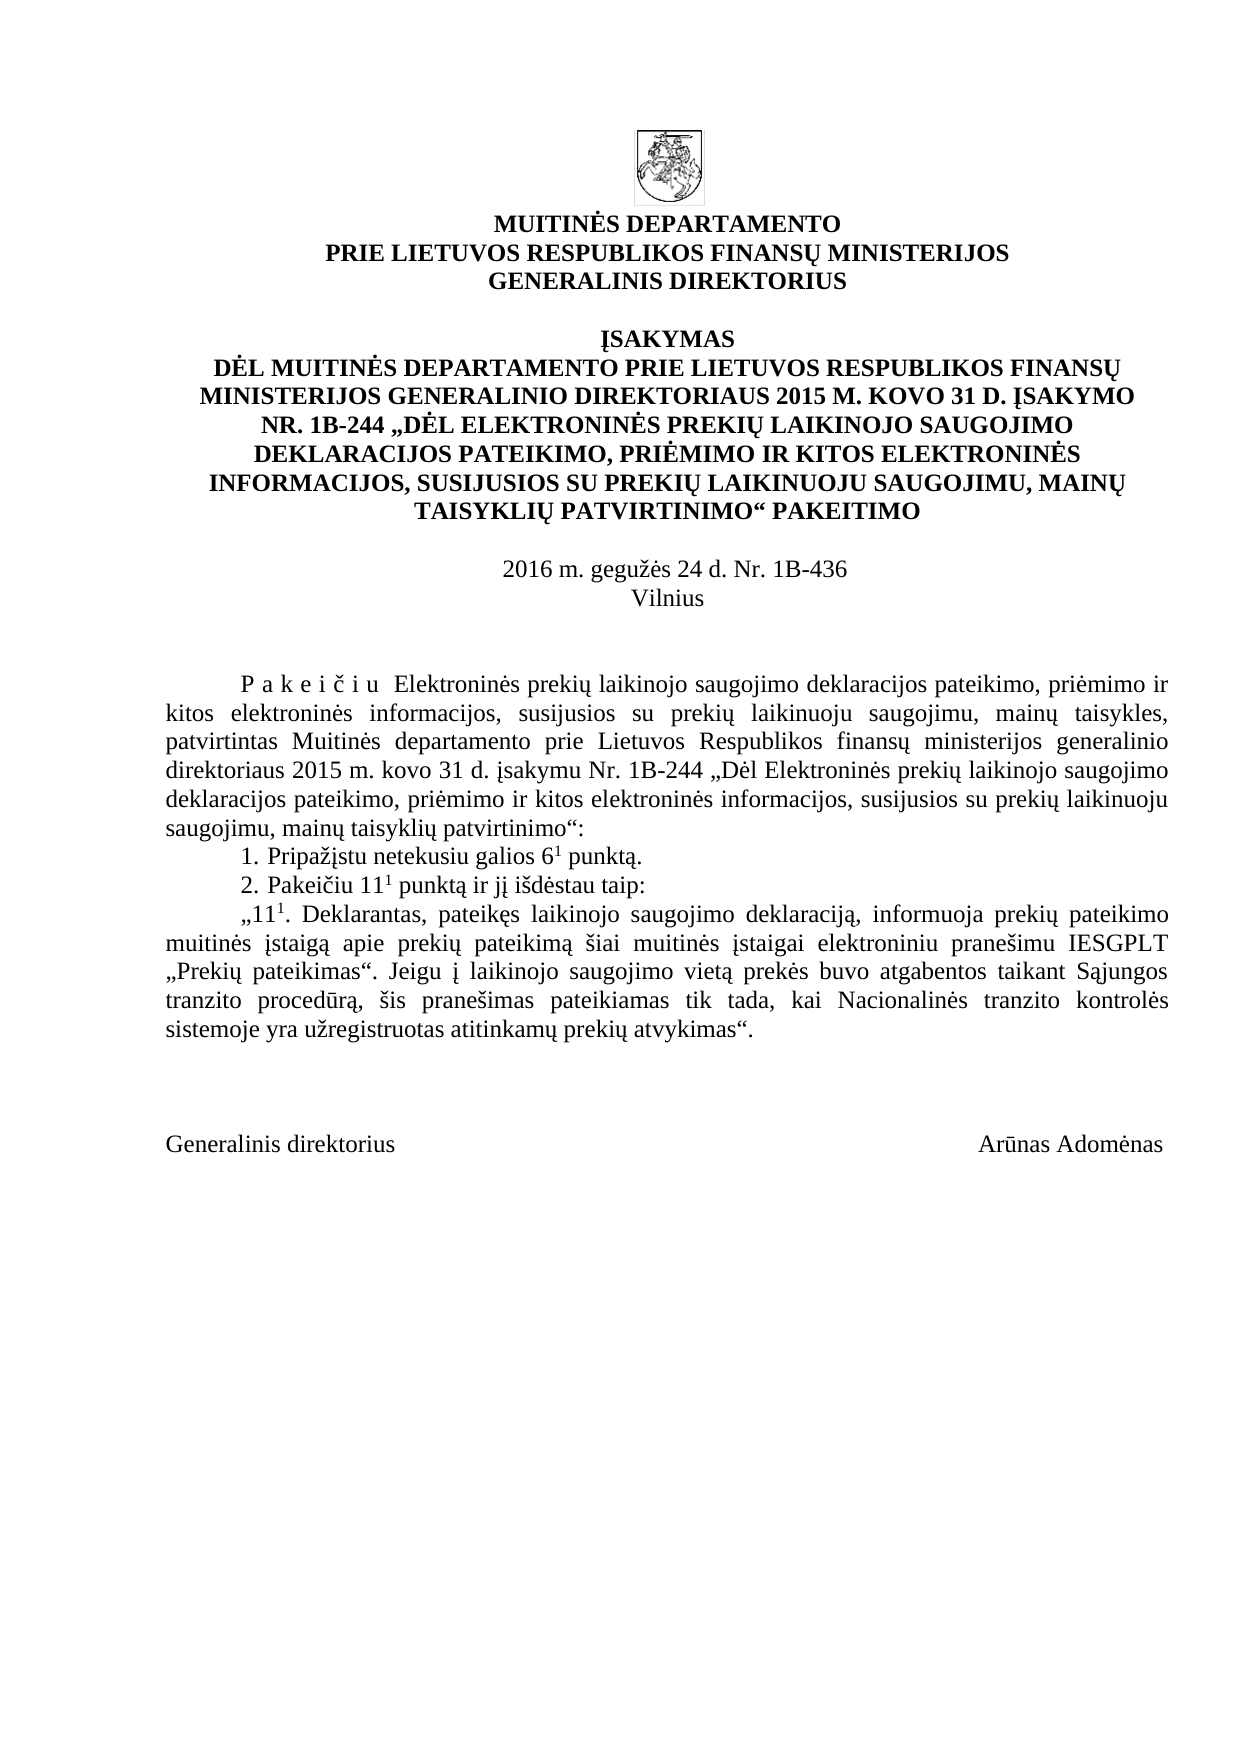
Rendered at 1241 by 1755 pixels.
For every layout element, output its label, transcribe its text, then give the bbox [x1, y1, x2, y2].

text P a k e i č i u Elektroninės prekių laikinojo saugojimo deklaracijos pateikimo, priėmimo ir kitos elektroninės informacijos, susijusios su prekių laikinuoju saugojimu, mainų taisykles, patvirtintas Muitinės departamento prie Lietuvos Respublikos finansų ministerijos generalinio direktoriaus 2015 m. kovo 31 d. įsakymu Nr. 1B-244 „Dėl Elektroninės prekių laikinojo saugojimo deklaracijos pateikimo, priėmimo ir kitos elektroninės informacijos, susijusios su prekių laikinuoju saugojimu, mainų taisyklių patvirtinimo“: [165, 669, 1169, 841]
text Vilnius [165, 583, 1169, 611]
text Generalinis direktorius Arūnas Adomėnas [165, 1129, 1169, 1158]
text 2. Pakeičiu 111 punktą ir jį išdėstau taip: [240, 870, 1169, 899]
text 2016 m. gegužės 24 d. Nr. 1B-436 [180, 554, 1169, 583]
text GENERALINIS DIREKTORIUS [165, 266, 1169, 295]
text 1. Pripažįstu netekusiu galios 61 punktą. [240, 841, 1169, 870]
text DĖL MUITINĖS DEPARTAMENTO PRIE LIETUVOS RESPUBLIKOS FINANSŲ MINISTERIJOS GENERALINIO DIREKTORIAUS 2015 M. KOVO 31 D. ĮSAKYMO NR. 1B-244 „DĖL ELEKTRONINĖS PREKIŲ LAIKINOJO SAUGOJIMO DEKLARACIJOS PATEIKIMO, PRIĖMIMO IR KITOS ELEKTRONINĖS INFORMACIJOS, SUSIJUSIOS SU PREKIŲ LAIKINUOJU SAUGOJIMU, MAINŲ TAISYKLIŲ PATVIRTINIMO“ PAKEITIMO [165, 353, 1169, 525]
text MUITINĖS DEPARTAMENTO [165, 209, 1169, 238]
text PRIE LIETUVOS RESPUBLIKOS FINANSŲ MINISTERIJOS [165, 238, 1169, 266]
text „111. Deklarantas, pateikęs laikinojo saugojimo deklaraciją, informuoja prekių pateikimo muitinės įstaigą apie prekių pateikimą šiai muitinės įstaigai elektroniniu pranešimu IESGPLT „Prekių pateikimas“. Jeigu į laikinojo saugojimo vietą prekės buvo atgabentos taikant Sąjungos tranzito procedūrą, šis pranešimas pateikiamas tik tada, kai Nacionalinės tranzito kontrolės sistemoje yra užregistruotas atitinkamų prekių atvykimas“. [165, 899, 1169, 1043]
text ĮSAKYMAS [165, 324, 1169, 353]
